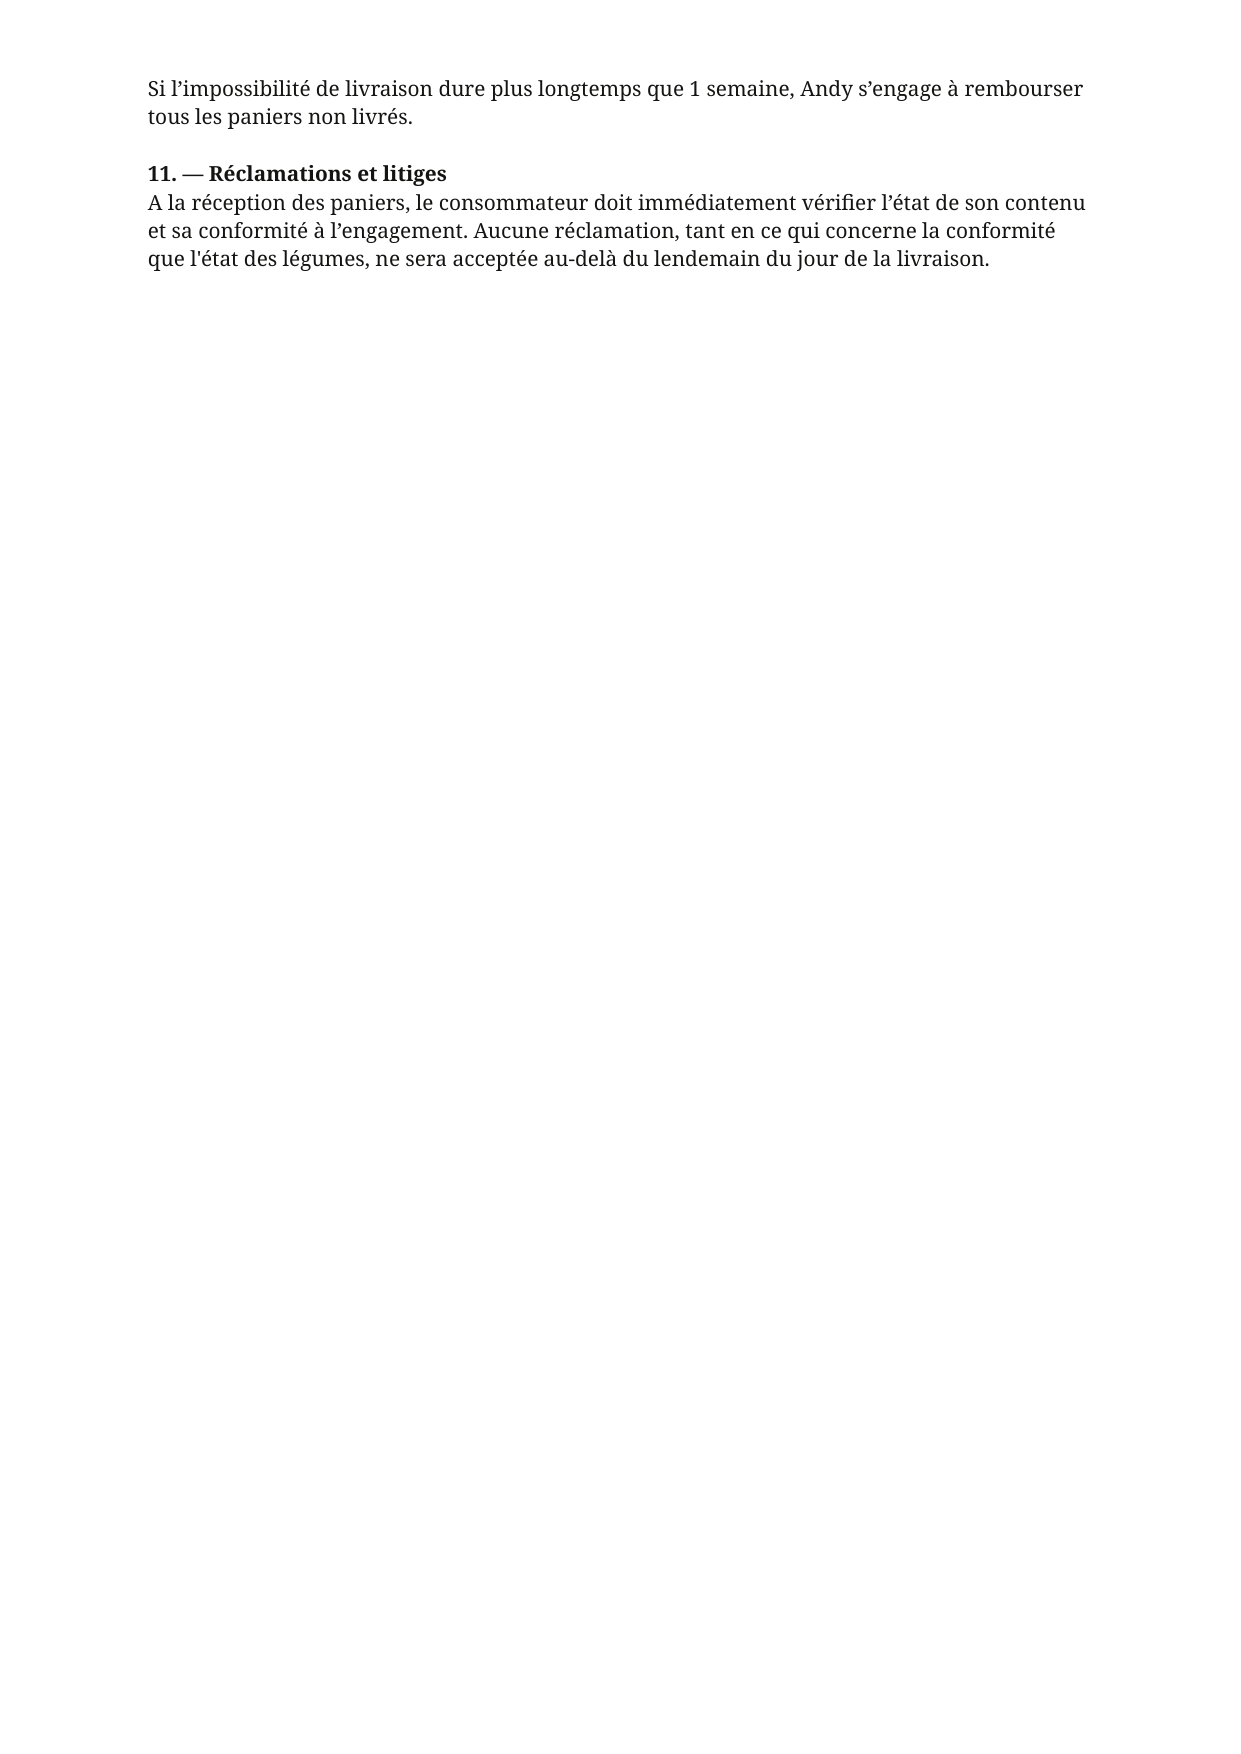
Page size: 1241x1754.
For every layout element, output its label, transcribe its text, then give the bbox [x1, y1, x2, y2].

text Si l’impossibilité de livraison dure plus longtemps que 1 semaine, Andy s’engage à rembourser tous les paniers non livrés. [148, 74, 1093, 131]
text A la réception des paniers, le consommateur doit immédiatement vérifier l’état de son contenu et sa conformité à l’engagement. Aucune réclamation, tant en ce qui concerne la conformité que l'état des légumes, ne sera acceptée au-delà du lendemain du jour de la livraison. [148, 188, 1093, 273]
text 11. — Réclamations et litiges [148, 159, 1093, 188]
